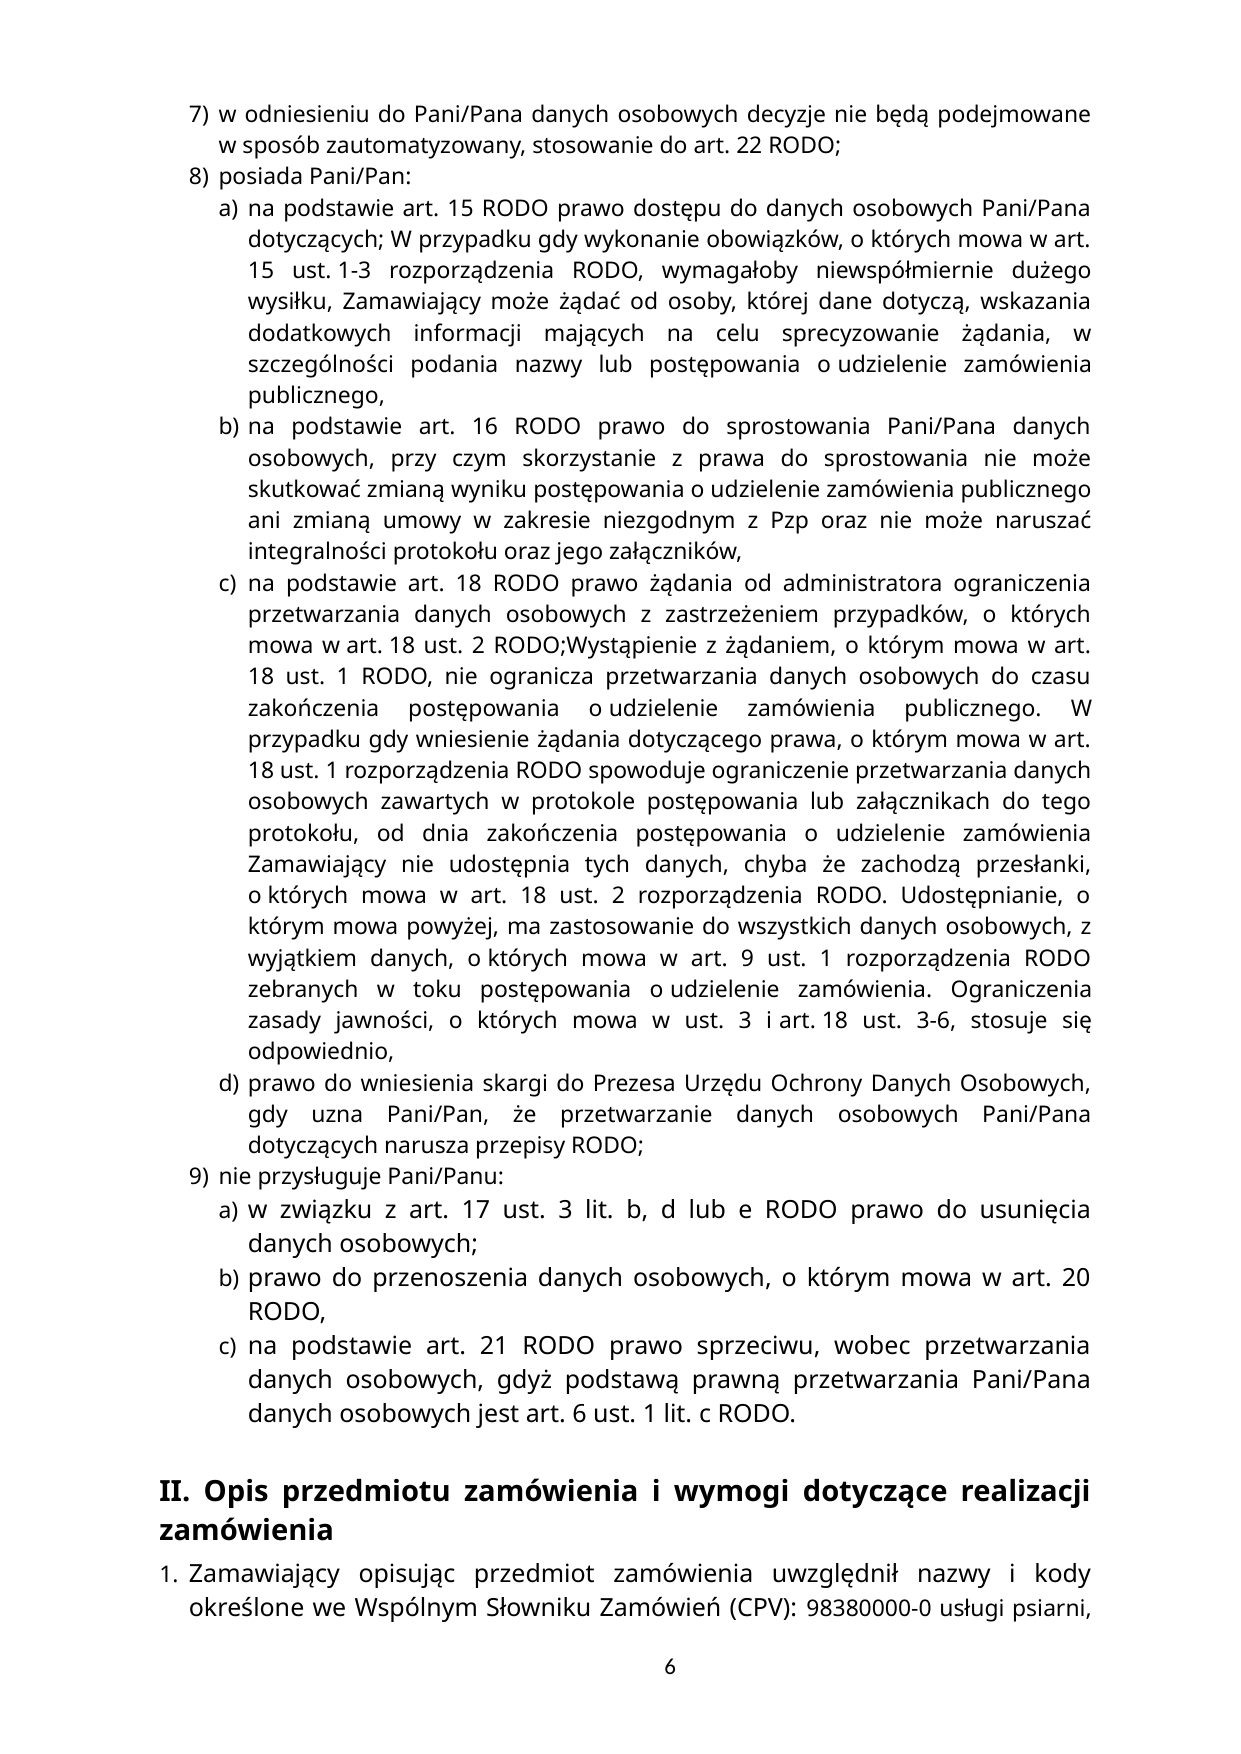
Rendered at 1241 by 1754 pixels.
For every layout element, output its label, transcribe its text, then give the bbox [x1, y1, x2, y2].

list posiada Pani/Pan: [189, 160, 1092, 192]
list nie przysługuje Pani/Panu: [189, 1160, 1092, 1192]
list na podstawie art. 16 RODO prawo do sprostowania Pani/Pana danych osobowych, przy czym skorzystanie z prawa do sprostowania nie może skutkować zmianą wyniku postępowania o udzielenie zamówienia publicznego ani zmianą umowy w zakresie niezgodnym z Pzp oraz nie może naruszać integralności protokołu oraz jego załączników, [218, 410, 1092, 567]
list w związku z art. 17 ust. 3 lit. b, d lub e RODO prawo do usunięcia danych osobowych; [218, 1192, 1092, 1260]
list prawo do przenoszenia danych osobowych, o którym mowa w art. 20 RODO, [218, 1260, 1092, 1328]
subtitle II. Opis przedmiotu zamówienia i wymogi dotyczące realizacji zamówienia [159, 1470, 1092, 1549]
list na podstawie art. 18 RODO prawo żądania od administratora ograniczenia przetwarzania danych osobowych z zastrzeżeniem przypadków, o których mowa w art. 18 ust. 2 RODO;Wystąpienie z żądaniem, o którym mowa w art. 18 ust. 1 RODO, nie ogranicza przetwarzania danych osobowych do czasu zakończenia postępowania o udzielenie zamówienia publicznego. W przypadku gdy wniesienie żądania dotyczącego prawa, o którym mowa w art. 18 ust. 1 rozporządzenia RODO spowoduje ograniczenie przetwarzania danych osobowych zawartych w protokole postępowania lub załącznikach do tego protokołu, od dnia zakończenia postępowania o udzielenie zamówienia Zamawiający nie udostępnia tych danych, chyba że zachodzą przesłanki, o których mowa w art. 18 ust. 2 rozporządzenia RODO. Udostępnianie, o którym mowa powyżej, ma zastosowanie do wszystkich danych osobowych, z wyjątkiem danych, o których mowa w art. 9 ust. 1 rozporządzenia RODO zebranych w toku postępowania o udzielenie zamówienia. Ograniczenia zasady jawności, o których mowa w ust. 3 i art. 18 ust. 3-6, stosuje się odpowiednio, [218, 567, 1092, 1067]
list na podstawie art. 15 RODO prawo dostępu do danych osobowych Pani/Pana dotyczących; W przypadku gdy wykonanie obowiązków, o których mowa w art. 15 ust. 1-3 rozporządzenia RODO, wymagałoby niewspółmiernie dużego wysiłku, Zamawiający może żądać od osoby, której dane dotyczą, wskazania dodatkowych informacji mających na celu sprecyzowanie żądania, w szczególności podania nazwy lub postępowania o udzielenie zamówienia publicznego, [218, 192, 1092, 410]
list w odniesieniu do Pani/Pana danych osobowych decyzje nie będą podejmowane w sposób zautomatyzowany, stosowanie do art. 22 RODO; [189, 98, 1092, 160]
list prawo do wniesienia skargi do Prezesa Urzędu Ochrony Danych Osobowych, gdy uzna Pani/Pan, że przetwarzanie danych osobowych Pani/Pana dotyczących narusza przepisy RODO; [218, 1067, 1092, 1160]
list Zamawiający opisując przedmiot zamówienia uwzględnił nazwy i kody określone we Wspólnym Słowniku Zamówień (CPV): 98380000-0 usługi psiarni, [159, 1555, 1092, 1623]
list na podstawie art. 21 RODO prawo sprzeciwu, wobec przetwarzania danych osobowych, gdyż podstawą prawną przetwarzania Pani/Pana danych osobowych jest art. 6 ust. 1 lit. c RODO. [218, 1328, 1092, 1430]
